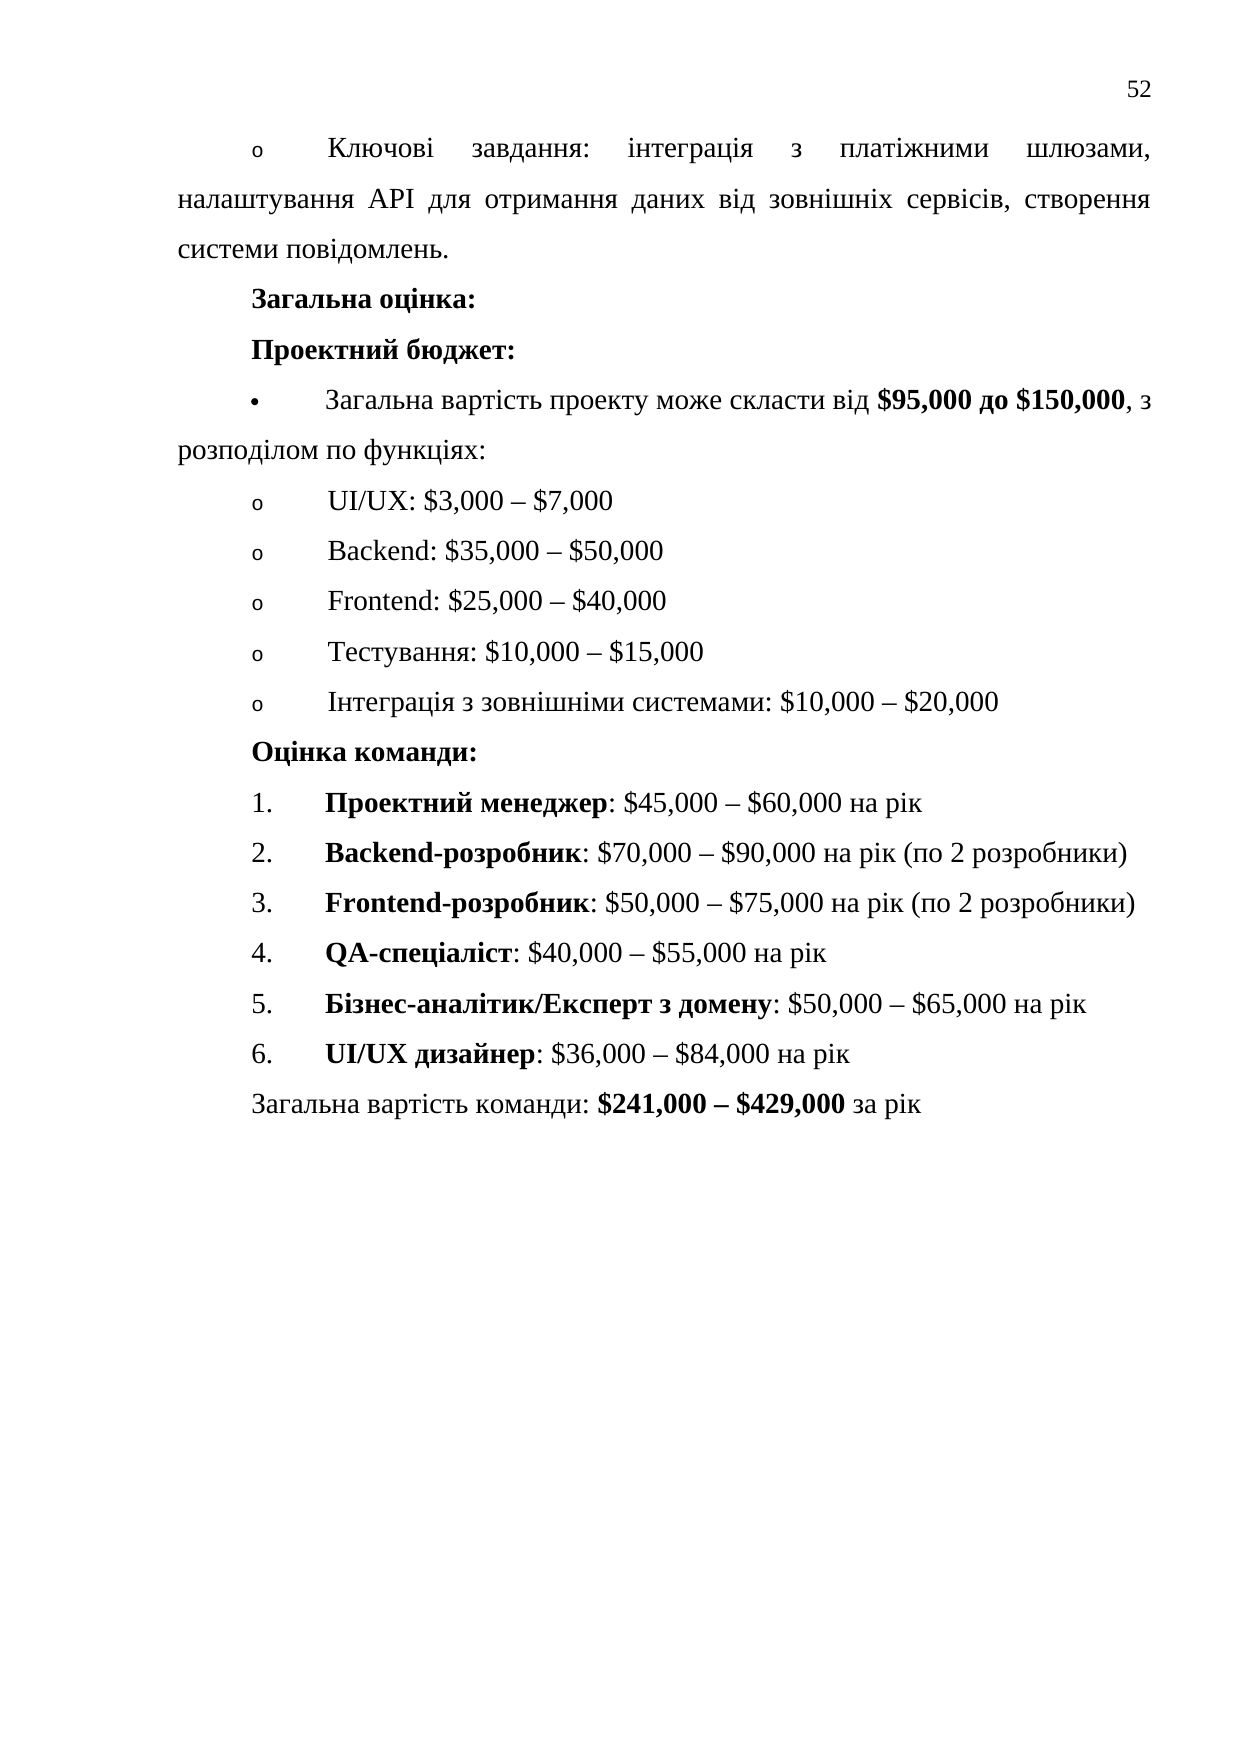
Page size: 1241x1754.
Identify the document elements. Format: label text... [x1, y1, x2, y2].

text Загальна вартість команди: $241,000 – $429,000 за рік [177, 1087, 1152, 1120]
list QA-спеціаліст: $40,000 – $55,000 на рік [177, 936, 1152, 969]
list Frontend-розробник: $50,000 – $75,000 на рік (по 2 розробники) [177, 885, 1152, 919]
list Тестування: $10,000 – $15,000 [177, 634, 1152, 667]
list Frontend: $25,000 – $40,000 [177, 583, 1152, 617]
subtitle Загальна оцінка: [177, 282, 1152, 315]
list Інтеграція з зовнішніми системами: $10,000 – $20,000 [177, 684, 1152, 718]
list UI/UX: $3,000 – $7,000 [177, 483, 1152, 516]
text Проектний бюджет: [177, 332, 1152, 365]
list Backend: $35,000 – $50,000 [177, 533, 1152, 567]
list UI/UX дизайнер: $36,000 – $84,000 на рік [177, 1036, 1152, 1070]
subtitle Оцінка команди: [177, 734, 1152, 768]
list Проектний менеджер: $45,000 – $60,000 на рік [177, 785, 1152, 818]
list Загальна вартість проекту може скласти від $95,000 до $150,000, з розподілом по функціях: [177, 382, 1152, 466]
list Бізнес-аналітик/Експерт з домену: $50,000 – $65,000 на рік [177, 986, 1152, 1019]
list Ключові завдання: інтеграція з платіжними шлюзами, налаштування API для отримання даних від зовнішніх сервісів, створення системи повідомлень. [177, 131, 1152, 265]
list Backend-розробник: $70,000 – $90,000 на рік (по 2 розробники) [177, 835, 1152, 868]
